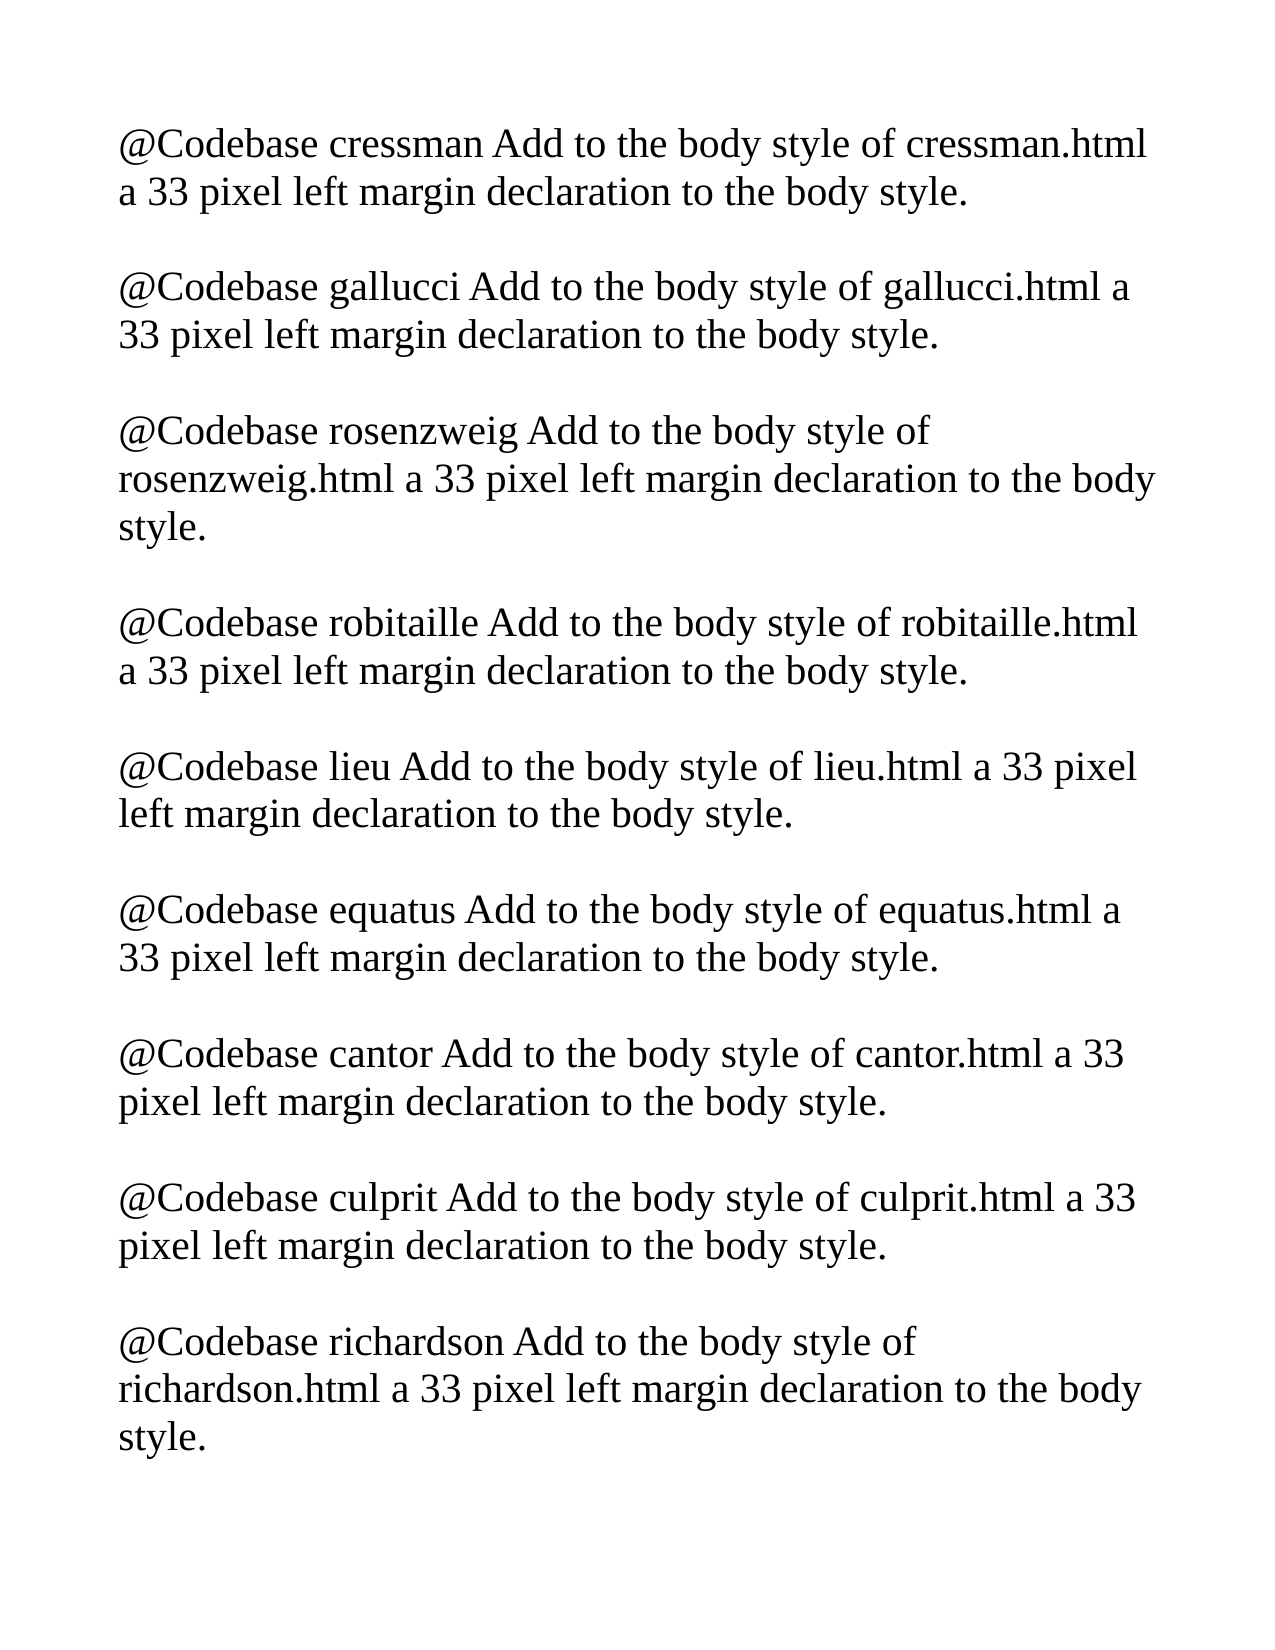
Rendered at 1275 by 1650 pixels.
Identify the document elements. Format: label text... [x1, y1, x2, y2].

text @Codebase lieu Add to the body style of lieu.html a 33 pixel left margin declaration to the body style. [118, 741, 1157, 837]
text @Codebase gallucci Add to the body style of gallucci.html a 33 pixel left margin declaration to the body style. [118, 262, 1157, 358]
text @Codebase cressman Add to the body style of cressman.html a 33 pixel left margin declaration to the body style. [118, 118, 1157, 214]
text @Codebase culprit Add to the body style of culprit.html a 33 pixel left margin declaration to the body style. [118, 1172, 1157, 1268]
text @Codebase cantor Add to the body style of cantor.html a 33 pixel left margin declaration to the body style. [118, 1028, 1157, 1124]
text @Codebase rosenzweig Add to the body style of rosenzweig.html a 33 pixel left margin declaration to the body style. [118, 406, 1157, 549]
text @Codebase robitaille Add to the body style of robitaille.html a 33 pixel left margin declaration to the body style. [118, 597, 1157, 693]
text @Codebase richardson Add to the body style of richardson.html a 33 pixel left margin declaration to the body style. [118, 1316, 1157, 1460]
text @Codebase equatus Add to the body style of equatus.html a 33 pixel left margin declaration to the body style. [118, 885, 1157, 981]
